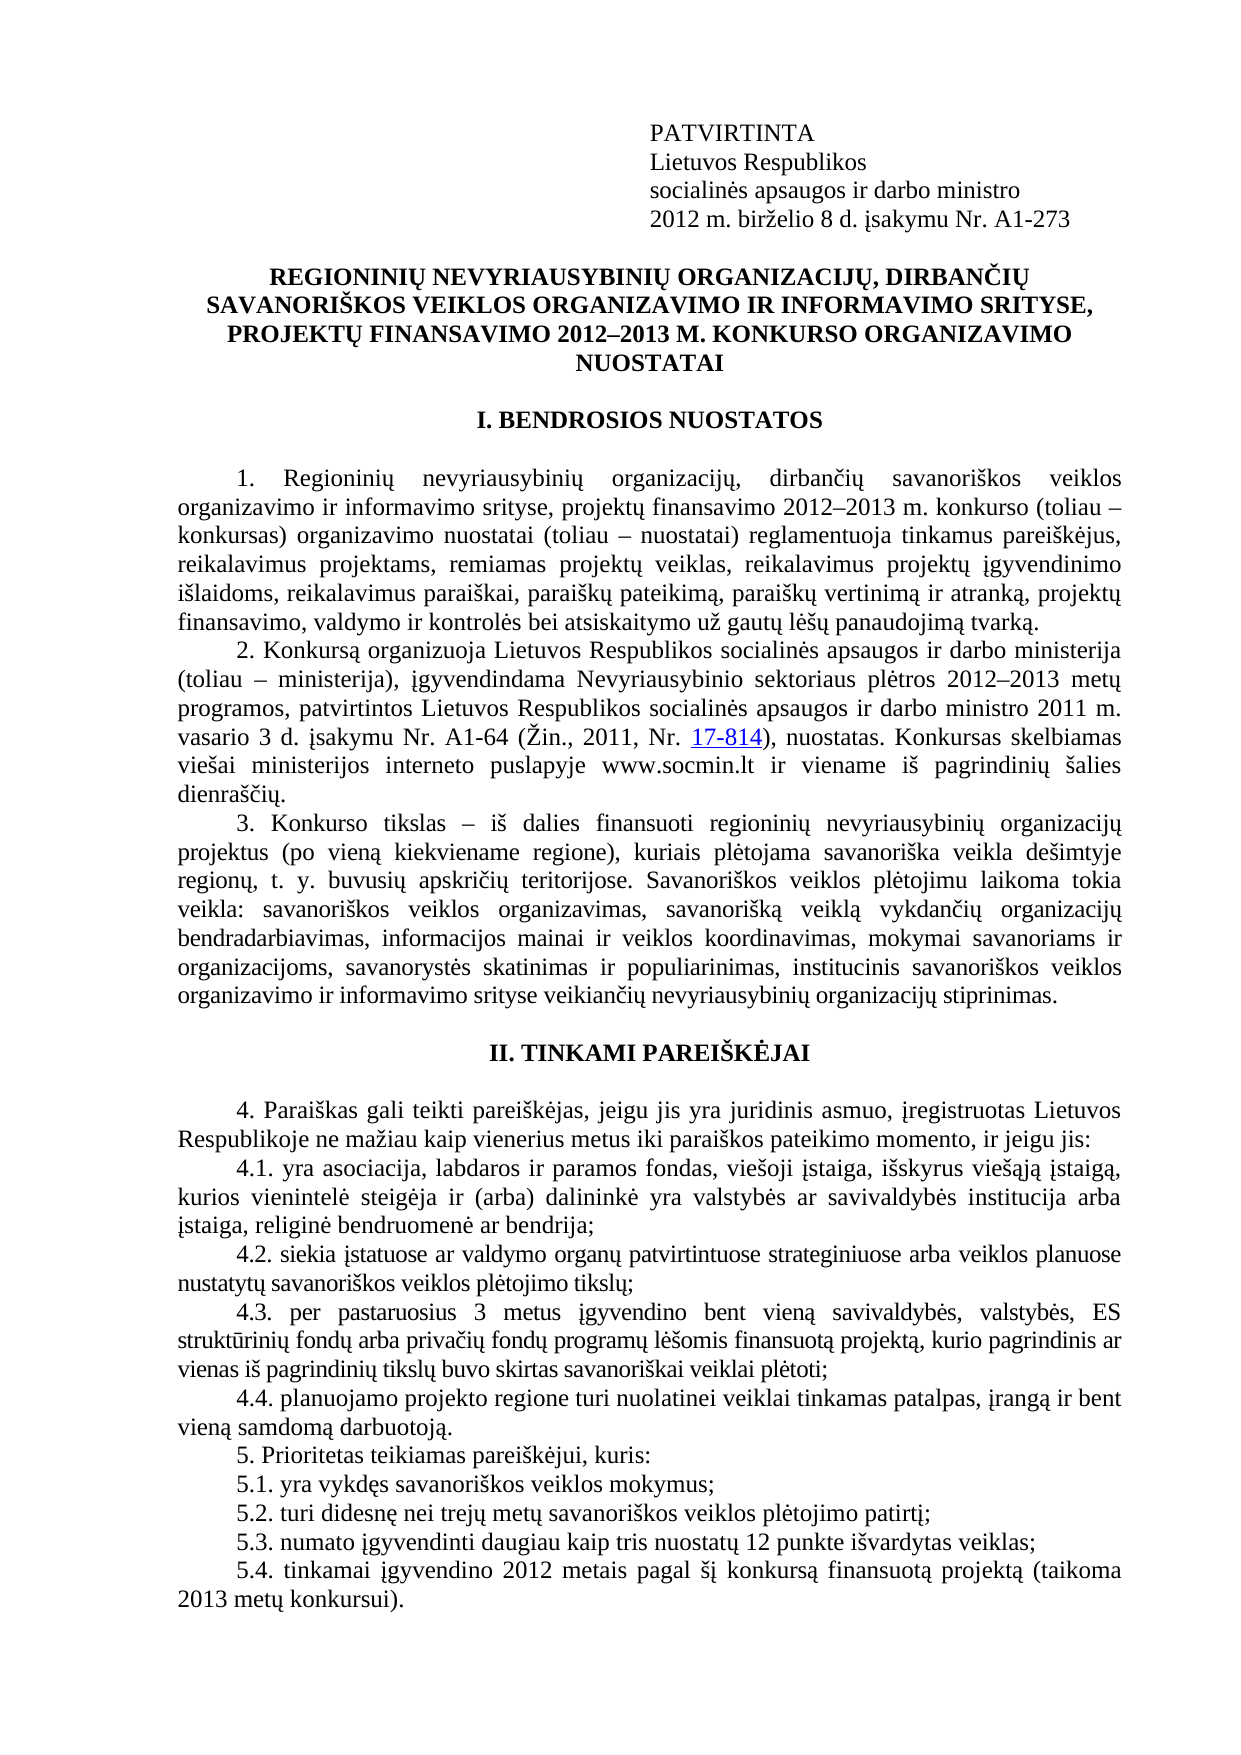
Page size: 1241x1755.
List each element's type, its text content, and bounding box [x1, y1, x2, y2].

text 5.2. turi didesnę nei trejų metų savanoriškos veiklos plėtojimo patirtį; [177, 1498, 1122, 1527]
text 5.4. tinkamai įgyvendino 2012 metais pagal šį konkursą finansuotą projektą (taikoma 2013 metų konkursui). [177, 1556, 1122, 1613]
text 4.2. siekia įstatuose ar valdymo organų patvirtintuose strateginiuose arba veiklos planuose nustatytų savanoriškos veiklos plėtojimo tikslų; [177, 1239, 1122, 1297]
text socialinės apsaugos ir darbo ministro [649, 176, 1122, 204]
text 4.1. yra asociacija, labdaros ir paramos fondas, viešoji įstaiga, išskyrus viešąją įstaigą, kurios vienintelė steigėja ir (arba) dalininkė yra valstybės ar savivaldybės institucija arba įstaiga, religinė bendruomenė ar bendrija; [177, 1153, 1122, 1239]
text 2. Konkursą organizuoja Lietuvos Respublikos socialinės apsaugos ir darbo ministerija (toliau – ministerija), įgyvendindama Nevyriausybinio sektoriaus plėtros 2012–2013 metų programos, patvirtintos Lietuvos Respublikos socialinės apsaugos ir darbo ministro 2011 m. vasario 3 d. įsakymu Nr. A1-64 (Žin., 2011, Nr. 17-814), nuostatas. Konkursas skelbiamas viešai ministerijos interneto puslapyje www.socmin.lt ir viename iš pagrindinių šalies dienraščių. [177, 636, 1122, 808]
text 1. Regioninių nevyriausybinių organizacijų, dirbančių savanoriškos veiklos organizavimo ir informavimo srityse, projektų finansavimo 2012–2013 m. konkurso (toliau – konkursas) organizavimo nuostatai (toliau – nuostatai) reglamentuoja tinkamus pareiškėjus, reikalavimus projektams, remiamas projektų veiklas, reikalavimus projektų įgyvendinimo išlaidoms, reikalavimus paraiškai, paraiškų pateikimą, paraiškų vertinimą ir atranką, projektų finansavimo, valdymo ir kontrolės bei atsiskaitymo už gautų lėšų panaudojimą tvarką. [177, 463, 1122, 636]
text 4.4. planuojamo projekto regione turi nuolatinei veiklai tinkamas patalpas, įrangą ir bent vieną samdomą darbuotoją. [177, 1383, 1122, 1441]
text 2012 m. birželio 8 d. įsakymu Nr. A1-273 [649, 204, 1122, 233]
text Lietuvos Respublikos [649, 147, 1122, 176]
text 4.3. per pastaruosius 3 metus įgyvendino bent vieną savivaldybės, valstybės, ES struktūrinių fondų arba privačių fondų programų lėšomis finansuotą projektą, kurio pagrindinis ar vienas iš pagrindinių tikslų buvo skirtas savanoriškai veiklai plėtoti; [177, 1297, 1122, 1383]
text 3. Konkurso tikslas – iš dalies finansuoti regioninių nevyriausybinių organizacijų projektus (po vieną kiekviename regione), kuriais plėtojama savanoriška veikla dešimtyje regionų, t. y. buvusių apskričių teritorijose. Savanoriškos veiklos plėtojimu laikoma tokia veikla: savanoriškos veiklos organizavimas, savanorišką veiklą vykdančių organizacijų bendradarbiavimas, informacijos mainai ir veiklos koordinavimas, mokymai savanoriams ir organizacijoms, savanorystės skatinimas ir populiarinimas, institucinis savanoriškos veiklos organizavimo ir informavimo srityse veikiančių nevyriausybinių organizacijų stiprinimas. [177, 808, 1122, 1009]
text REGIONINIŲ NEVYRIAUSYBINIŲ ORGANIZACIJŲ, DIRBANČIŲ SAVANORIŠKOS VEIKLOS ORGANIZAVIMO IR INFORMAVIMO SRITYSE, PROJEKTŲ FINANSAVIMO 2012–2013 m. KONKURSO ORGANIZAVIMO NUOSTATai [177, 262, 1122, 377]
text I. BENDROSIOS NUOSTATOS [177, 406, 1122, 434]
text 5. Prioritetas teikiamas pareiškėjui, kuris: [177, 1441, 1122, 1469]
text PATVIRTINTA [649, 118, 1122, 147]
text II. TINKAMI PAREIŠKĖJAI [177, 1038, 1122, 1067]
text 4. Paraiškas gali teikti pareiškėjas, jeigu jis yra juridinis asmuo, įregistruotas Lietuvos Respublikoje ne mažiau kaip vienerius metus iki paraiškos pateikimo momento, ir jeigu jis: [177, 1096, 1122, 1153]
text 5.3. numato įgyvendinti daugiau kaip tris nuostatų 12 punkte išvardytas veiklas; [177, 1527, 1122, 1556]
text 5.1. yra vykdęs savanoriškos veiklos mokymus; [177, 1469, 1122, 1498]
